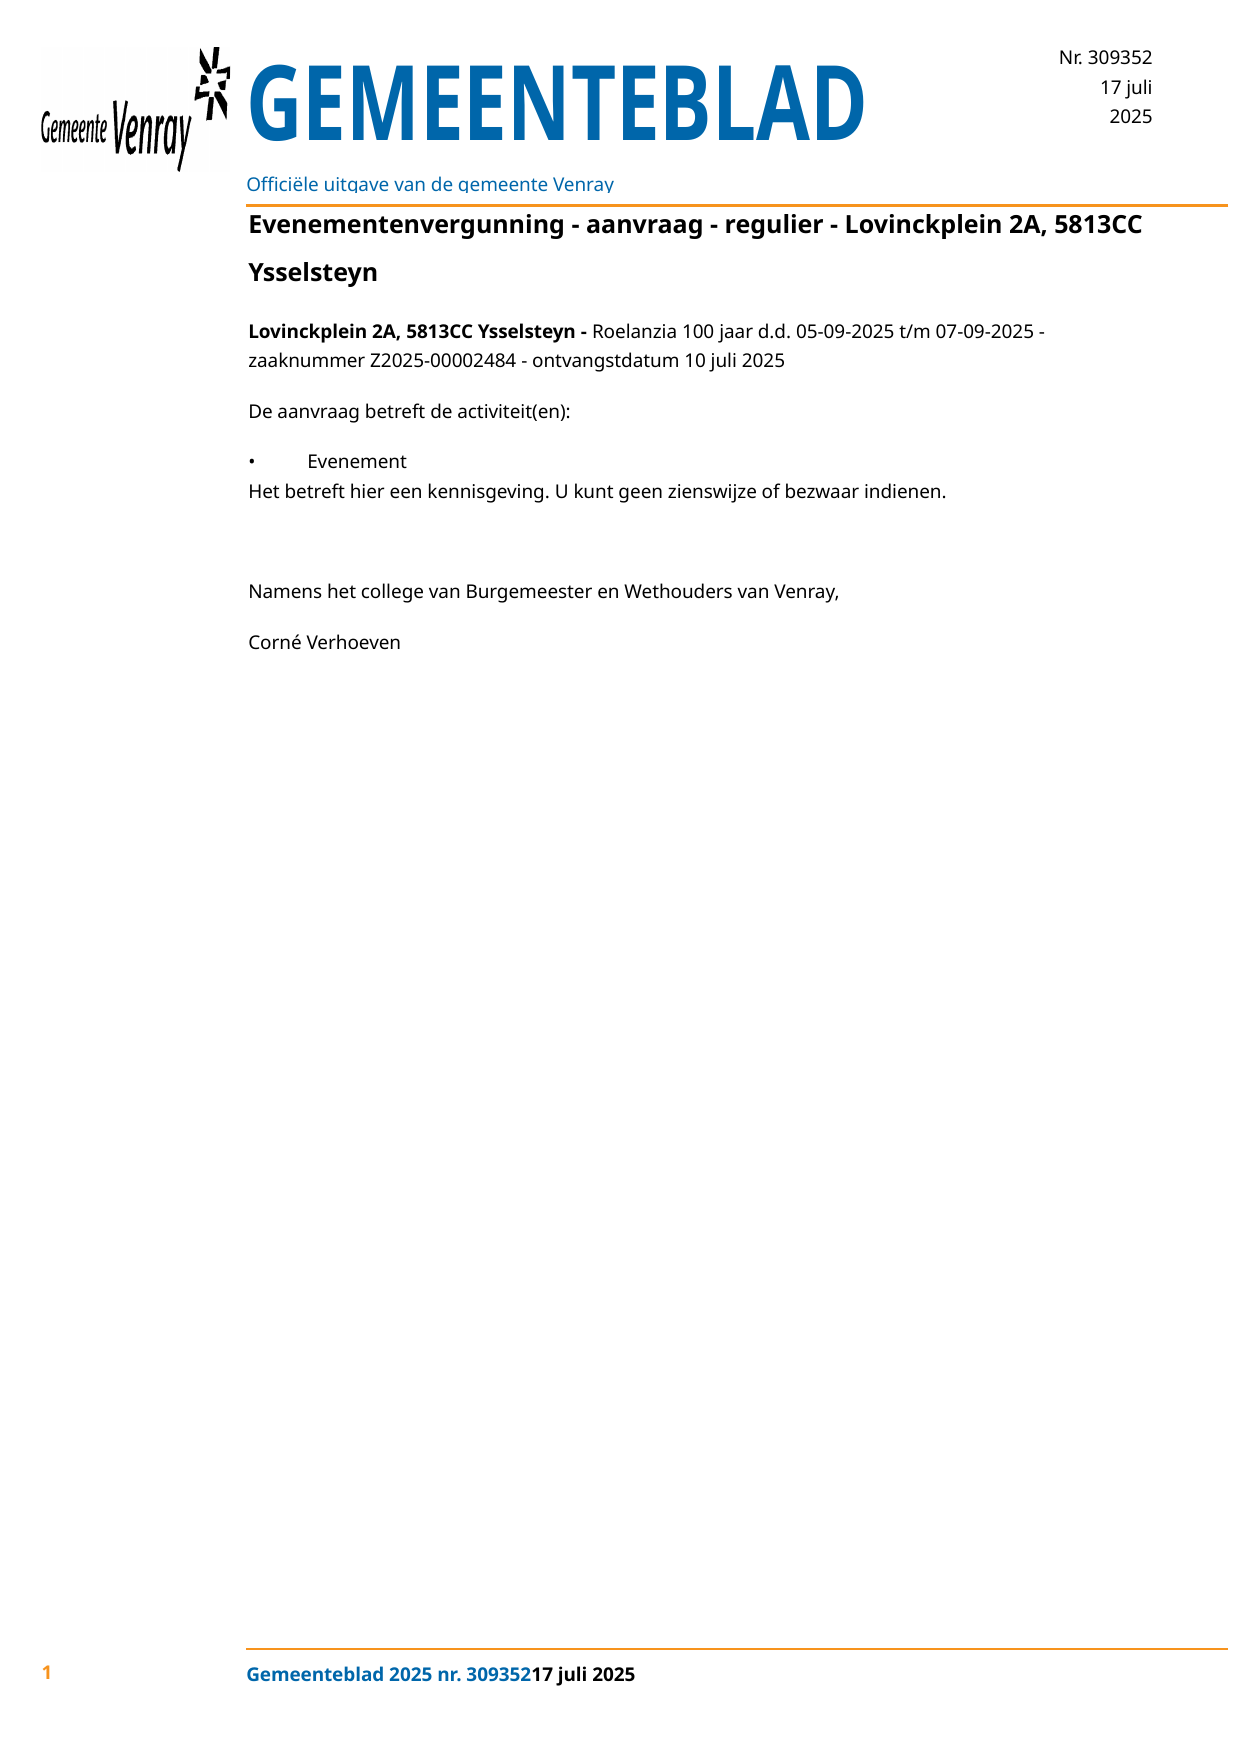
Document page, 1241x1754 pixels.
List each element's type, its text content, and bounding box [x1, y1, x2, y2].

text Namens het college van Burgemeester en Wethouders van Venray, [248, 579, 1152, 604]
text De aanvraag betreft de activiteit(en): [248, 398, 1152, 424]
picture [41, 47, 231, 172]
text Evenementenvergunning - aanvraag - regulier - Lovinckplein 2A, 5813CC Ysselsteyn [248, 207, 1152, 288]
list Evenement [248, 448, 1152, 474]
text Corné Verhoeven [248, 629, 1152, 655]
text Het betreft hier een kennisgeving. U kunt geen zienswijze of bezwaar indienen. [248, 478, 1152, 504]
text Lovinckplein 2A, 5813CC Ysselsteyn - Roelanzia 100 jaar d.d. 05-09-2025 t/m 07-09-2025 - zaaknummer Z2025-00002484 - ontvangstdatum 10 juli 2025 [248, 318, 1152, 373]
